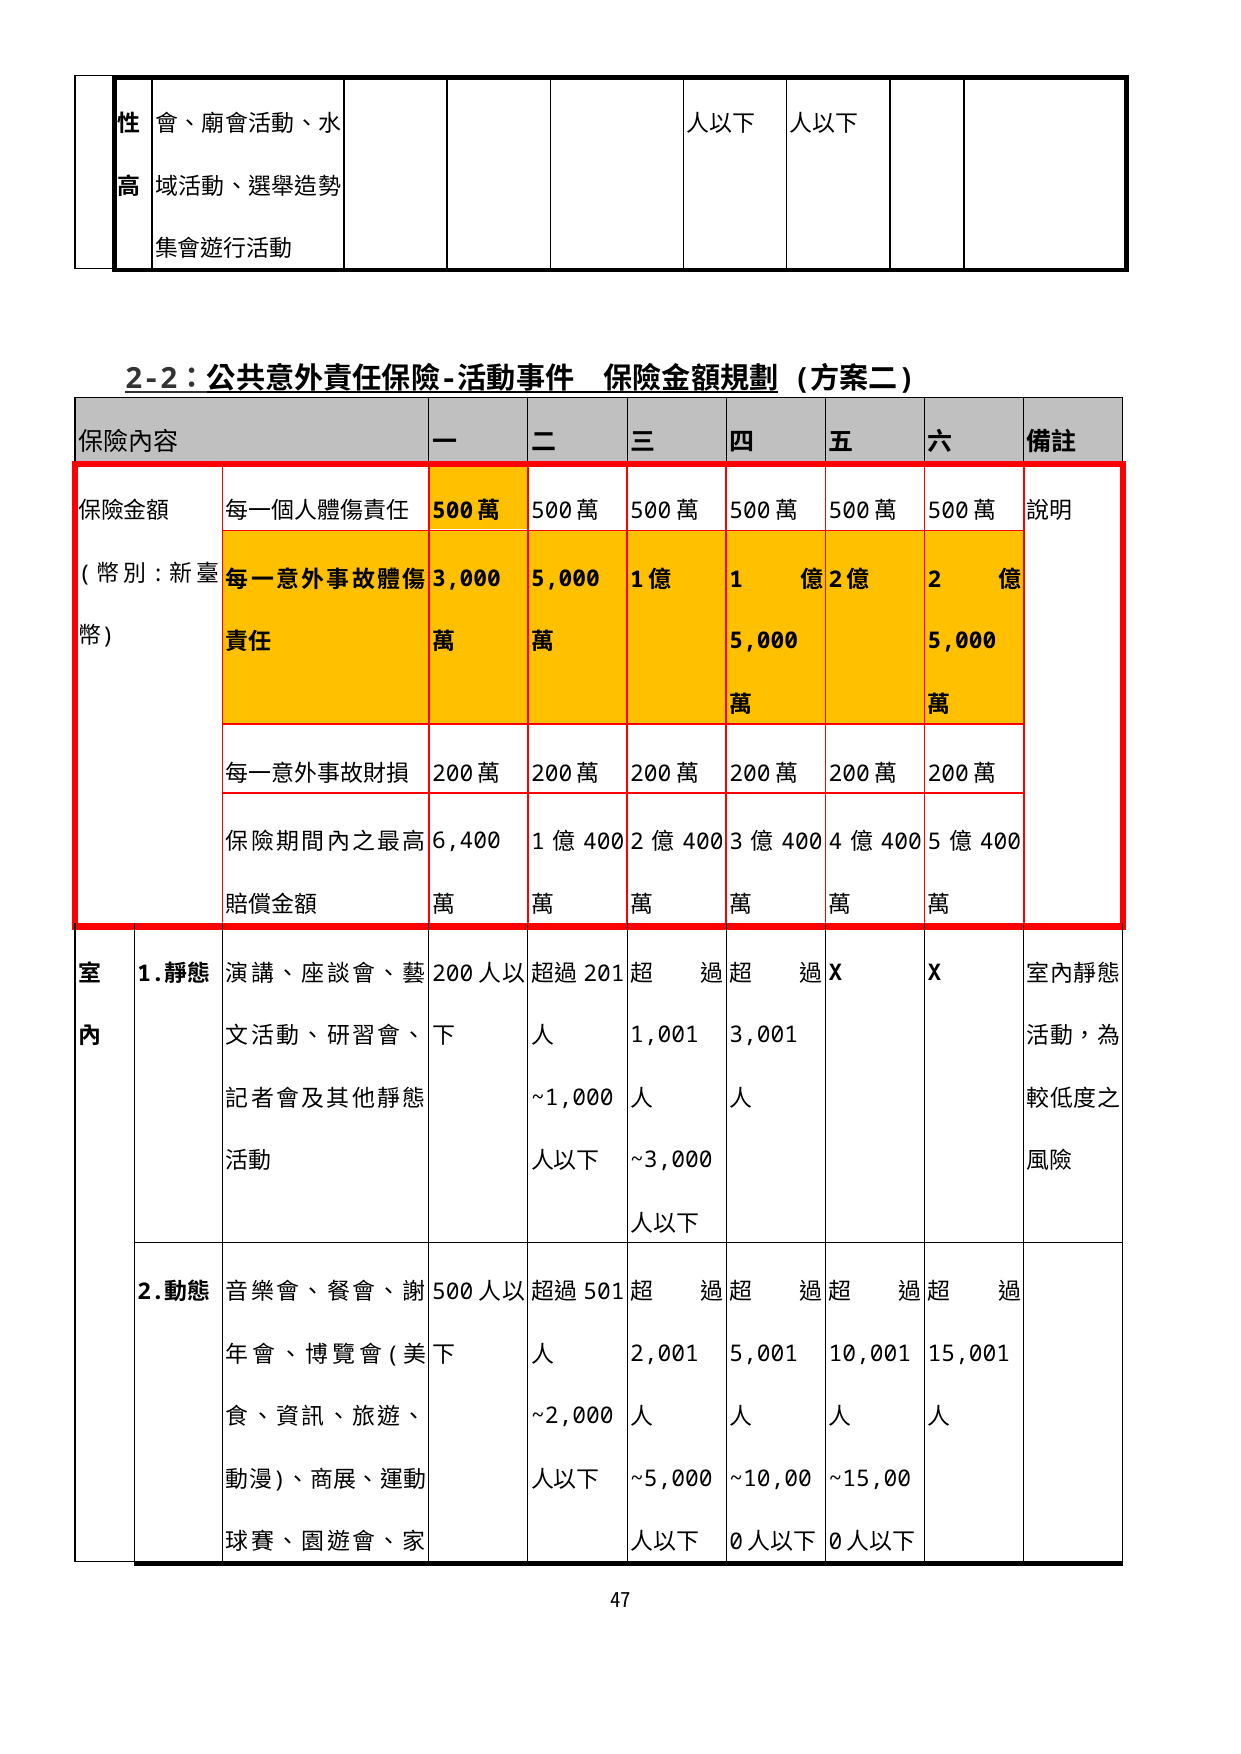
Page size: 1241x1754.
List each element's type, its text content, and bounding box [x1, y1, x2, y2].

table_cell [76, 76, 112, 267]
table_cell 人以下 [787, 80, 889, 267]
table_cell 2億400萬 [628, 794, 725, 923]
table_cell 2億5,000萬 [925, 531, 1023, 723]
table_cell 超過1,001人~3,000人以下 [628, 930, 726, 1242]
table_cell 200萬 [826, 725, 924, 792]
table_cell 每一意外事故體傷責任 [223, 531, 428, 723]
table_cell X [826, 930, 924, 1242]
table_cell [891, 80, 963, 267]
table_cell 人以下 [684, 80, 786, 267]
table_cell 200萬 [727, 725, 825, 792]
table_cell 每一個人體傷責任 [223, 467, 428, 529]
table_cell 3億400萬 [727, 794, 825, 923]
table_cell 性高 [117, 80, 151, 267]
table_cell 超過5,001人~10,000人以下 [727, 1243, 825, 1561]
table_cell 500萬 [628, 467, 725, 529]
table_cell 200萬 [529, 725, 626, 792]
table_cell 超過3,001人 [727, 930, 825, 1242]
table_header 四 [727, 398, 825, 461]
table_cell 超過501人~2,000人以下 [528, 1243, 627, 1561]
table_cell 音樂會、餐會、謝年會、博覽會(美食、資訊、旅遊、動漫)、商展、運動球賽、園遊會、家 [223, 1243, 428, 1561]
table_cell 每一意外事故財損 [223, 725, 428, 792]
table_cell 200人以下 [429, 930, 527, 1242]
table_cell [448, 80, 550, 267]
table_cell 1億5,000萬 [727, 531, 825, 723]
table_cell [1024, 1243, 1122, 1561]
table_cell X [925, 930, 1023, 1242]
table_cell 5億400萬 [925, 794, 1023, 923]
table_cell 室 內 [76, 930, 134, 1561]
table_header 六 [925, 398, 1023, 461]
table_cell 1.靜態 [135, 930, 222, 1242]
table_cell 超過201人~1,000人以下 [528, 930, 627, 1242]
table_cell 會、廟會活動、水域活動、選舉造勢集會遊行活動 [153, 80, 343, 267]
table_cell 5,000萬 [529, 531, 626, 723]
table_cell 200萬 [628, 725, 725, 792]
table_cell 500萬 [826, 467, 924, 529]
table_cell 超過2,001人~5,000人以下 [628, 1243, 726, 1561]
table_cell 1億 [628, 531, 725, 723]
table_header 備註 [1024, 398, 1122, 461]
table_header 保險內容 [76, 398, 428, 461]
table_cell 500萬 [727, 467, 825, 529]
table_cell 室內靜態活動，為較低度之風險 [1024, 930, 1122, 1242]
table_cell [551, 80, 683, 267]
table_cell 1億400萬 [529, 794, 626, 923]
table_cell 200萬 [925, 725, 1023, 792]
table_cell 保險期間內之最高賠償金額 [223, 794, 428, 923]
table_cell 500人以下 [429, 1243, 527, 1561]
table_cell [345, 80, 446, 267]
table_header 二 [528, 398, 627, 461]
table_cell 500萬 [430, 467, 527, 529]
table_cell 500萬 [925, 467, 1023, 529]
table_cell 6,400萬 [430, 794, 527, 923]
table_cell 2.動態 [135, 1243, 222, 1561]
table_header 三 [628, 398, 726, 461]
table_cell 超過15,001人 [925, 1243, 1023, 1561]
table_cell 說明 [1025, 467, 1120, 923]
table_cell 200萬 [430, 725, 527, 792]
table_cell 保險金額 (幣別:新臺幣) [78, 467, 222, 923]
table_cell 3,000萬 [430, 531, 527, 723]
table_cell 4億400萬 [826, 794, 924, 923]
table_cell [965, 80, 1124, 267]
table_cell 超過10,001人~15,000人以下 [826, 1243, 924, 1561]
text 2-2：公共意外責任保險-活動事件 保險金額規劃 (方案二) [75, 335, 1165, 397]
table_cell 2億 [826, 531, 924, 723]
table_header 五 [826, 398, 924, 461]
table_cell 500萬 [529, 467, 626, 529]
table_header 一 [429, 398, 527, 461]
table_cell 演講、座談會、藝文活動、研習會、記者會及其他靜態活動 [223, 930, 428, 1242]
